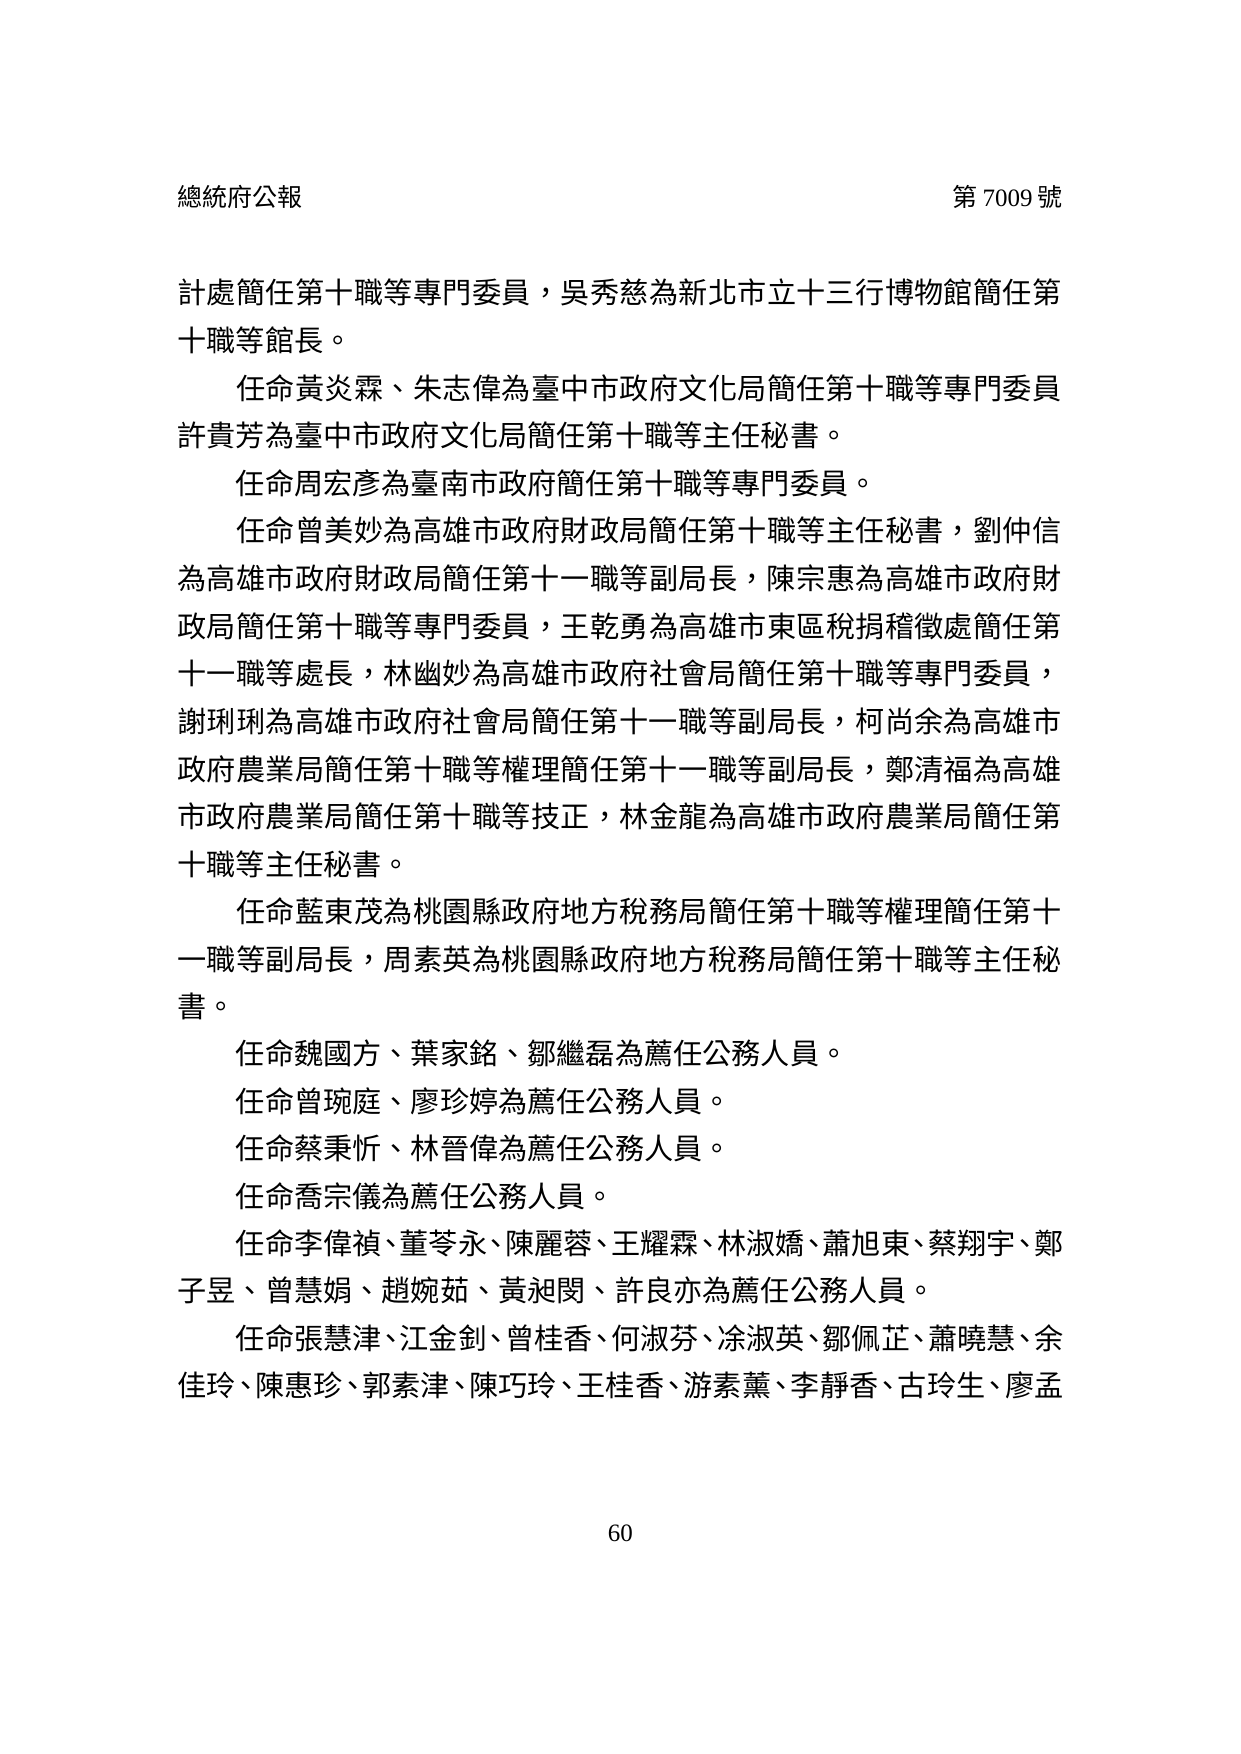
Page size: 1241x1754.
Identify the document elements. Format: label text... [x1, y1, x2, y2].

text 任命藍東茂為桃園縣政府地方稅務局簡任第十職等權理簡任第十一職等副局長，周素英為桃園縣政府地方稅務局簡任第十職等主任秘書。 [177, 885, 1063, 1027]
text 任命李偉禎、董苓永、陳麗蓉、王耀霖、林淑嬌、蕭旭東、蔡翔宇、鄭子昱、曾慧娟、趙婉茹、黃昶閔、許良亦為薦任公務人員。 [177, 1216, 1063, 1311]
text 任命蔡秉忻、林晉偉為薦任公務人員。 [177, 1122, 1063, 1169]
text 任命張慧津、江金釗、曾桂香、何淑芬、凃淑英、鄒佩芷、蕭曉慧、余佳玲、陳惠珍、郭素津、陳巧玲、王桂香、游素薰、李靜香、古玲生、廖孟月、葉蔡蓮、蔡佳螢、吳泰元、林諺樟、張凱閔、潘德倉、陳蕙美、張明宗、陳海光、黃雅芬、楊明振、李慈慧為薦任公務人員。 [177, 1311, 1063, 1406]
text 任命曾琬庭、廖珍婷為薦任公務人員。 [177, 1074, 1063, 1122]
text 任命喬宗儀為薦任公務人員。 [177, 1169, 1063, 1216]
text 任命曾美妙為高雄市政府財政局簡任第十職等主任秘書，劉仲信為高雄市政府財政局簡任第十一職等副局長，陳宗惠為高雄市政府財政局簡任第十職等專門委員，王乾勇為高雄市東區稅捐稽徵處簡任第十一職等處長，林幽妙為高雄市政府社會局簡任第十職等專門委員，謝琍琍為高雄市政府社會局簡任第十一職等副局長，柯尚余為高雄市政府農業局簡任第十職等權理簡任第十一職等副局長，鄭清福為高雄市政府農業局簡任第十職等技正，林金龍為高雄市政府農業局簡任第十職等主任秘書。 [177, 504, 1063, 885]
text 任命黃炎霖、朱志偉為臺中市政府文化局簡任第十職等專門委員，許貴芳為臺中市政府文化局簡任第十職等主任秘書。 [177, 361, 1063, 456]
text 計處簡任第十職等專門委員，吳秀慈為新北市立十三行博物館簡任第十職等館長。 [177, 266, 1063, 361]
text 任命魏國方、葉家銘、鄒繼磊為薦任公務人員。 [177, 1027, 1063, 1074]
text 任命周宏彥為臺南市政府簡任第十職等專門委員。 [177, 456, 1063, 504]
